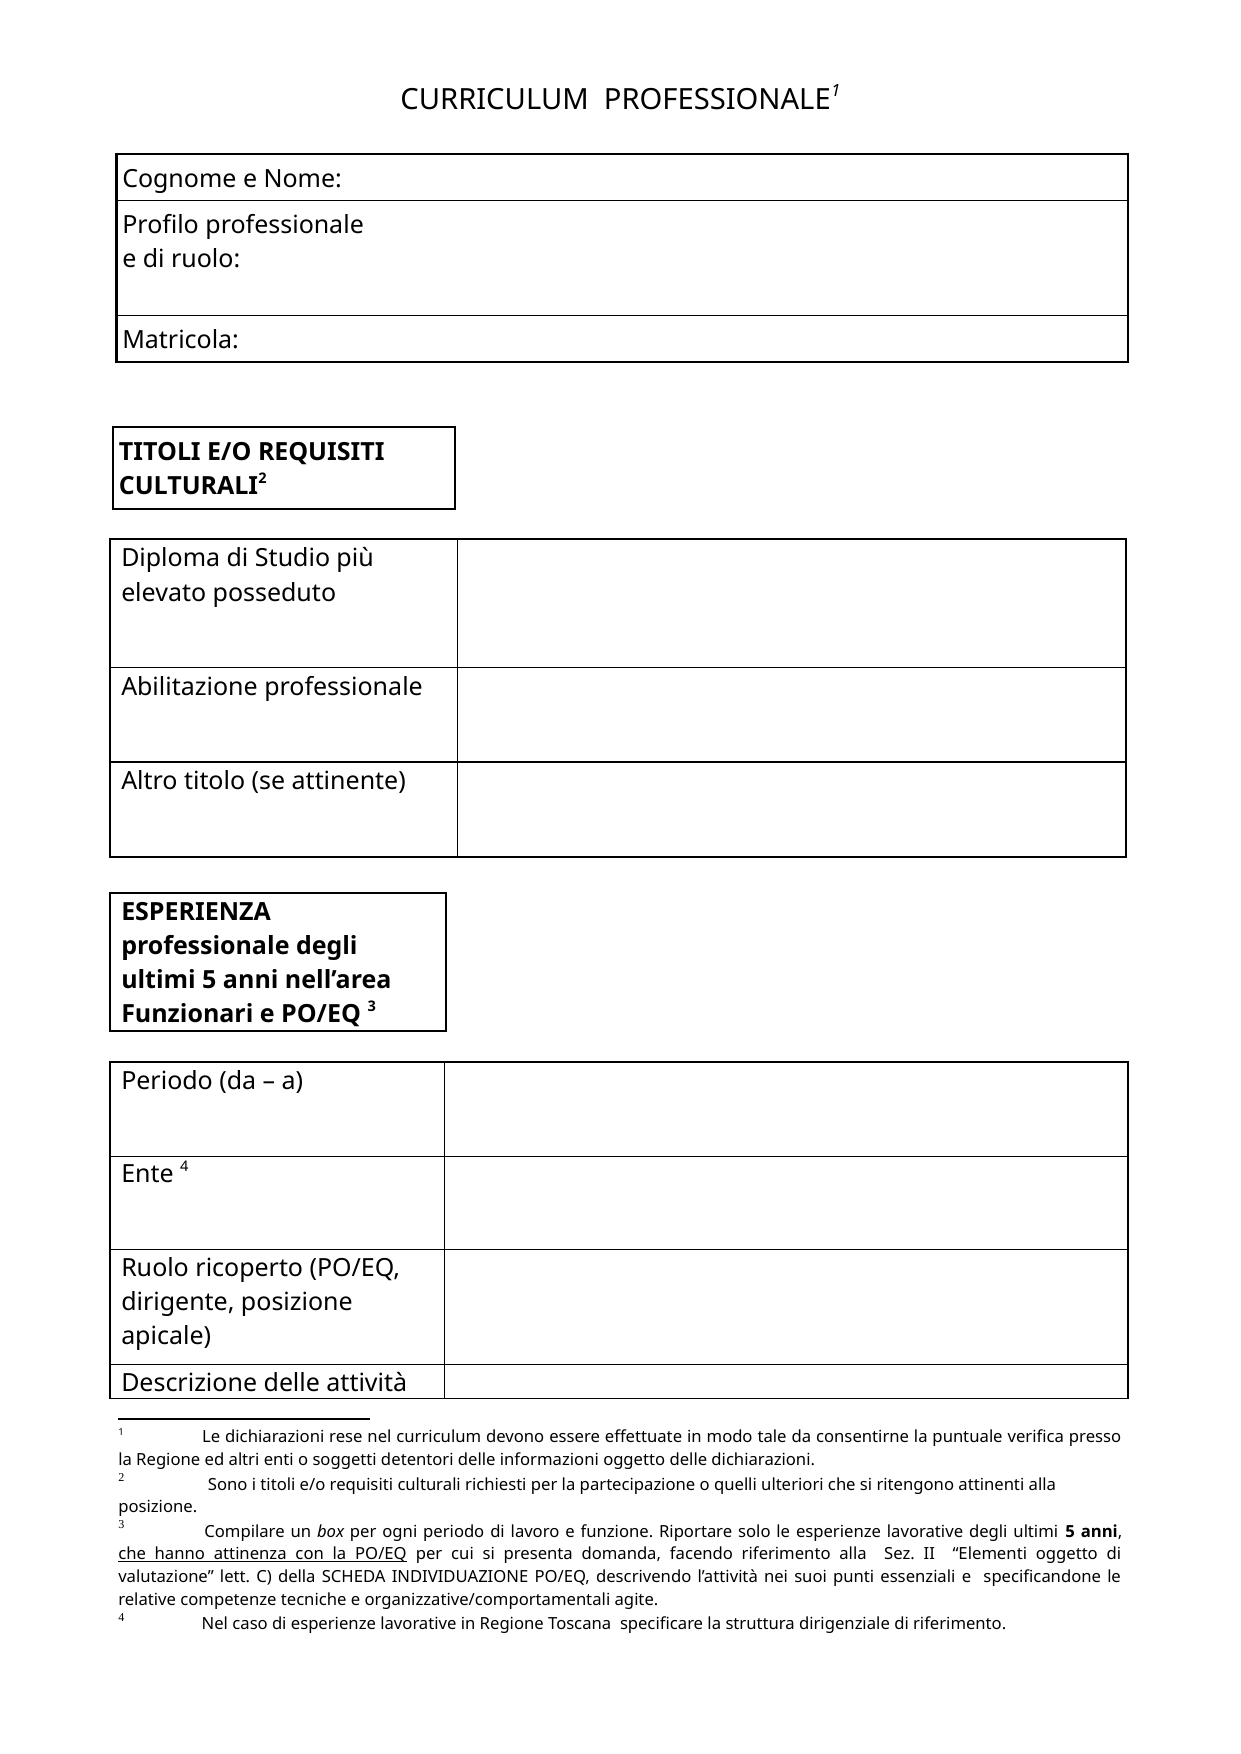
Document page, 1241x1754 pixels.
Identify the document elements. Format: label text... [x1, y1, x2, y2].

table_cell [458, 763, 1125, 856]
table_cell [445, 1250, 1127, 1364]
table_cell [445, 1365, 1127, 1398]
table_cell [445, 1157, 1127, 1249]
table_header Diploma di Studio più elevato posseduto [111, 540, 457, 667]
table_header [445, 1063, 1127, 1156]
table_cell Abilitazione professionale [111, 668, 457, 761]
table_header TITOLI E/O REQUISITI CULTURALI [114, 428, 454, 507]
text CURRICULUM PROFESSIONALE [118, 79, 1122, 118]
table_header Periodo (da – a) [111, 1063, 444, 1156]
table_cell Matricola: [118, 316, 1127, 361]
table_header [458, 540, 1125, 667]
table_header Cognome e Nome: [118, 155, 1127, 200]
text Le dichiarazioni rese nel curriculum devono essere effettuate in modo tale da consentirne la puntuale verifica presso la Regione ed altri enti o soggetti detentori delle informazioni oggetto delle dichiarazioni. [118, 1425, 1122, 1471]
table_cell Descrizione delle attività [111, 1365, 444, 1398]
table_cell Ente [111, 1157, 444, 1249]
table_header ESPERIENZA professionale degli ultimi 5 anni nell’area Funzionari e PO/EQ [111, 894, 445, 1030]
table_cell Altro titolo (se attinente) [111, 763, 457, 856]
table_cell Profilo professionale e di ruolo: [118, 201, 1127, 315]
table_cell Ruolo ricoperto (PO/EQ, dirigente, posizione apicale) [111, 1250, 444, 1364]
table_cell [458, 668, 1125, 761]
